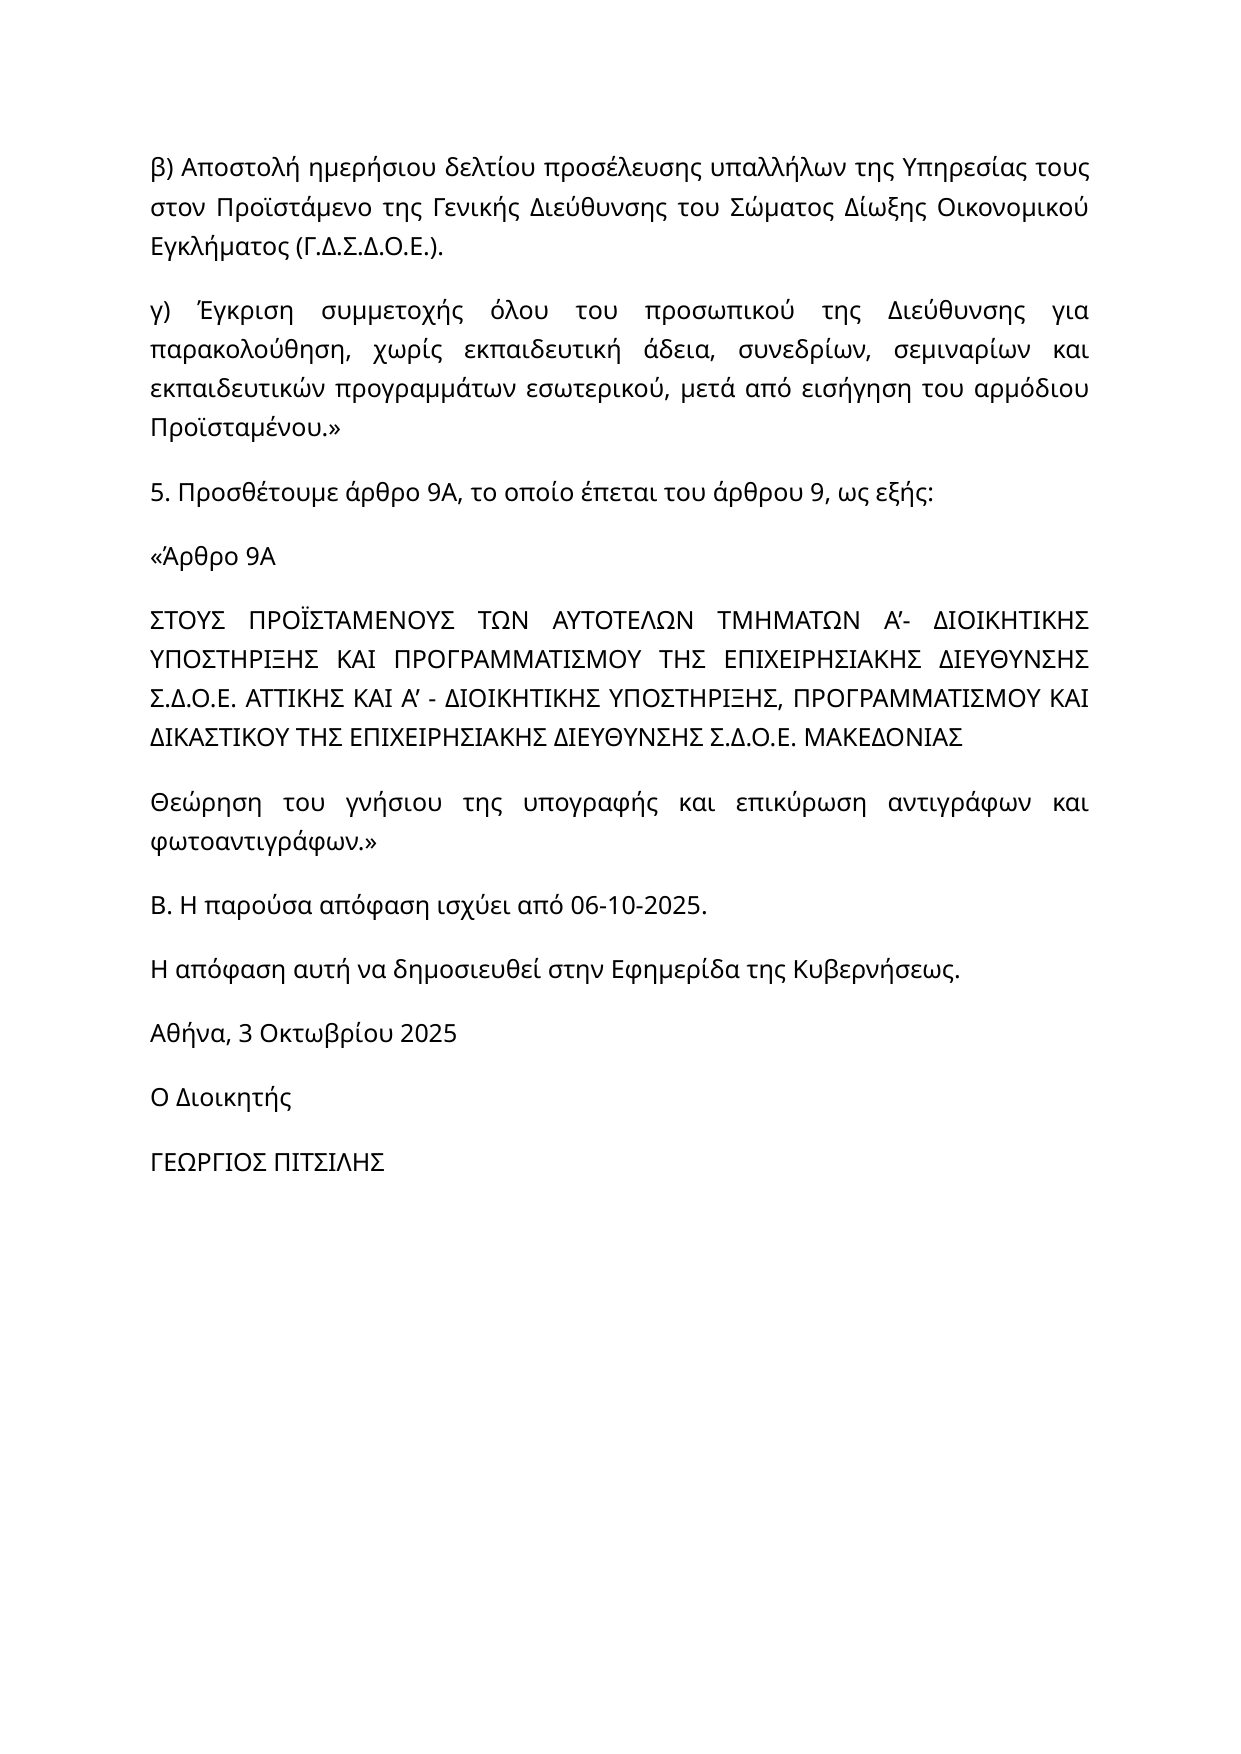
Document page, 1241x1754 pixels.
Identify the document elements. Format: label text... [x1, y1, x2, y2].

text Αθήνα, 3 Οκτωβρίου 2025 [150, 1016, 1090, 1050]
text Η απόφαση αυτή να δημοσιευθεί στην Εφημερίδα της Κυβερνήσεως. [150, 952, 1090, 986]
text Ο Διοικητής [150, 1080, 1090, 1114]
text Β. Η παρούσα απόφαση ισχύει από 06-10-2025. [150, 887, 1090, 922]
text 5. Προσθέτουμε άρθρο 9Α, το οποίο έπεται του άρθρου 9, ως εξής: [150, 474, 1090, 508]
text Θεώρηση του γνήσιου της υπογραφής και επικύρωση αντιγράφων και φωτοαντιγράφων.» [150, 784, 1090, 857]
text γ) Έγκριση συμμετοχής όλου του προσωπικού της Διεύθυνσης για παρακολούθηση, χωρίς εκπαιδευτική άδεια, συνεδρίων, σεμιναρίων και εκπαιδευτικών προγραμμάτων εσωτερικού, μετά από εισήγηση του αρμόδιου Προϊσταμένου.» [150, 292, 1090, 444]
text ΓΕΩΡΓΙΟΣ ΠΙΤΣΙΛΗΣ [150, 1144, 1090, 1178]
text ΣΤΟΥΣ ΠΡΟΪΣΤΑΜΕΝΟΥΣ ΤΩΝ ΑΥΤΟΤΕΛΩΝ ΤΜΗΜΑΤΩΝ Α’- ΔΙΟΙΚΗΤΙΚΗΣ ΥΠΟΣΤΗΡΙΞΗΣ ΚΑΙ ΠΡΟΓΡΑΜΜΑΤΙΣΜΟΥ ΤΗΣ ΕΠΙΧΕΙΡΗΣΙΑΚΗΣ ΔΙΕΥΘΥΝΣΗΣ Σ.Δ.Ο.Ε. ΑΤΤΙΚΗΣ ΚΑΙ Α’ - ΔΙΟΙΚΗΤΙΚΗΣ ΥΠΟΣΤΗΡΙΞΗΣ, ΠΡΟΓΡΑΜΜΑΤΙΣΜΟΥ ΚΑΙ ΔΙΚΑΣΤΙΚΟΥ ΤΗΣ ΕΠΙΧΕΙΡΗΣΙΑΚΗΣ ΔΙΕΥΘΥΝΣΗΣ Σ.Δ.Ο.Ε. ΜΑΚΕΔΟΝΙΑΣ [150, 602, 1090, 754]
text «Άρθρο 9Α [150, 538, 1090, 572]
text β) Αποστολή ημερήσιου δελτίου προσέλευσης υπαλλήλων της Υπηρεσίας τους στον Προϊστάμενο της Γενικής Διεύθυνσης του Σώματος Δίωξης Οικονομικού Εγκλήματος (Γ.Δ.Σ.Δ.Ο.Ε.). [150, 150, 1090, 262]
